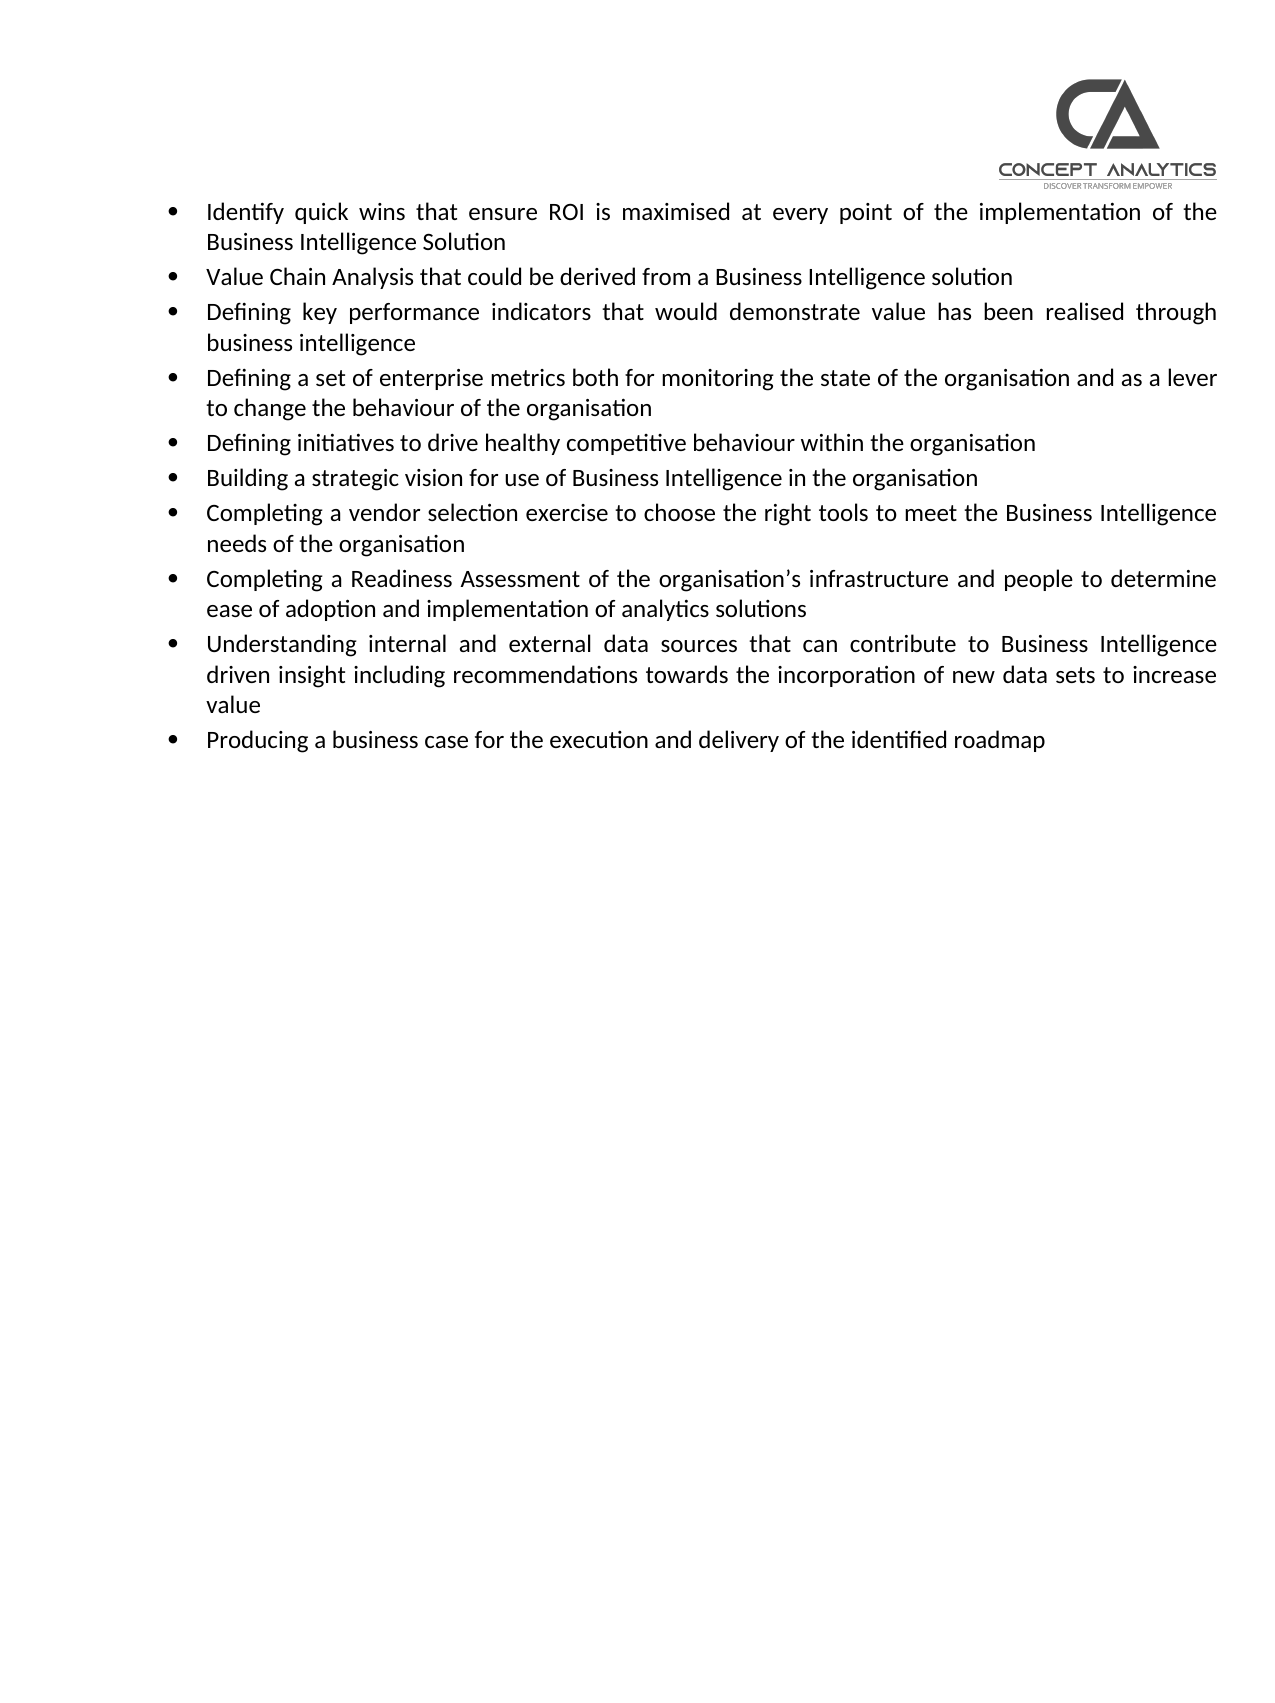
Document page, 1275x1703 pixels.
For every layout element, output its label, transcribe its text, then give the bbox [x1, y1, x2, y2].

list Defining a set of enterprise metrics both for monitoring the state of the organisation and as a lever to change the behaviour of the organisation [169, 362, 1219, 423]
list Understanding internal and external data sources that can contribute to Business Intelligence driven insight including recommendations towards the incorporation of new data sets to increase value [169, 628, 1219, 720]
list Defining key performance indicators that would demonstrate value has been realised through business intelligence [169, 296, 1219, 357]
list Value Chain Analysis that could be derived from a Business Intelligence solution [169, 261, 1219, 292]
list Building a strategic vision for use of Business Intelligence in the organisation [169, 462, 1219, 493]
list Completing a Readiness Assessment of the organisation’s infrastructure and people to determine ease of adoption and implementation of analytics solutions [169, 563, 1219, 624]
list Defining initiatives to drive healthy competitive behaviour within the organisation [169, 427, 1219, 458]
list Completing a vendor selection exercise to choose the right tools to meet the Business Intelligence needs of the organisation [169, 497, 1219, 558]
list Producing a business case for the execution and delivery of the identified roadmap [169, 724, 1219, 755]
list Identify quick wins that ensure ROI is maximised at every point of the implementation of the Business Intelligence Solution [169, 196, 1219, 257]
